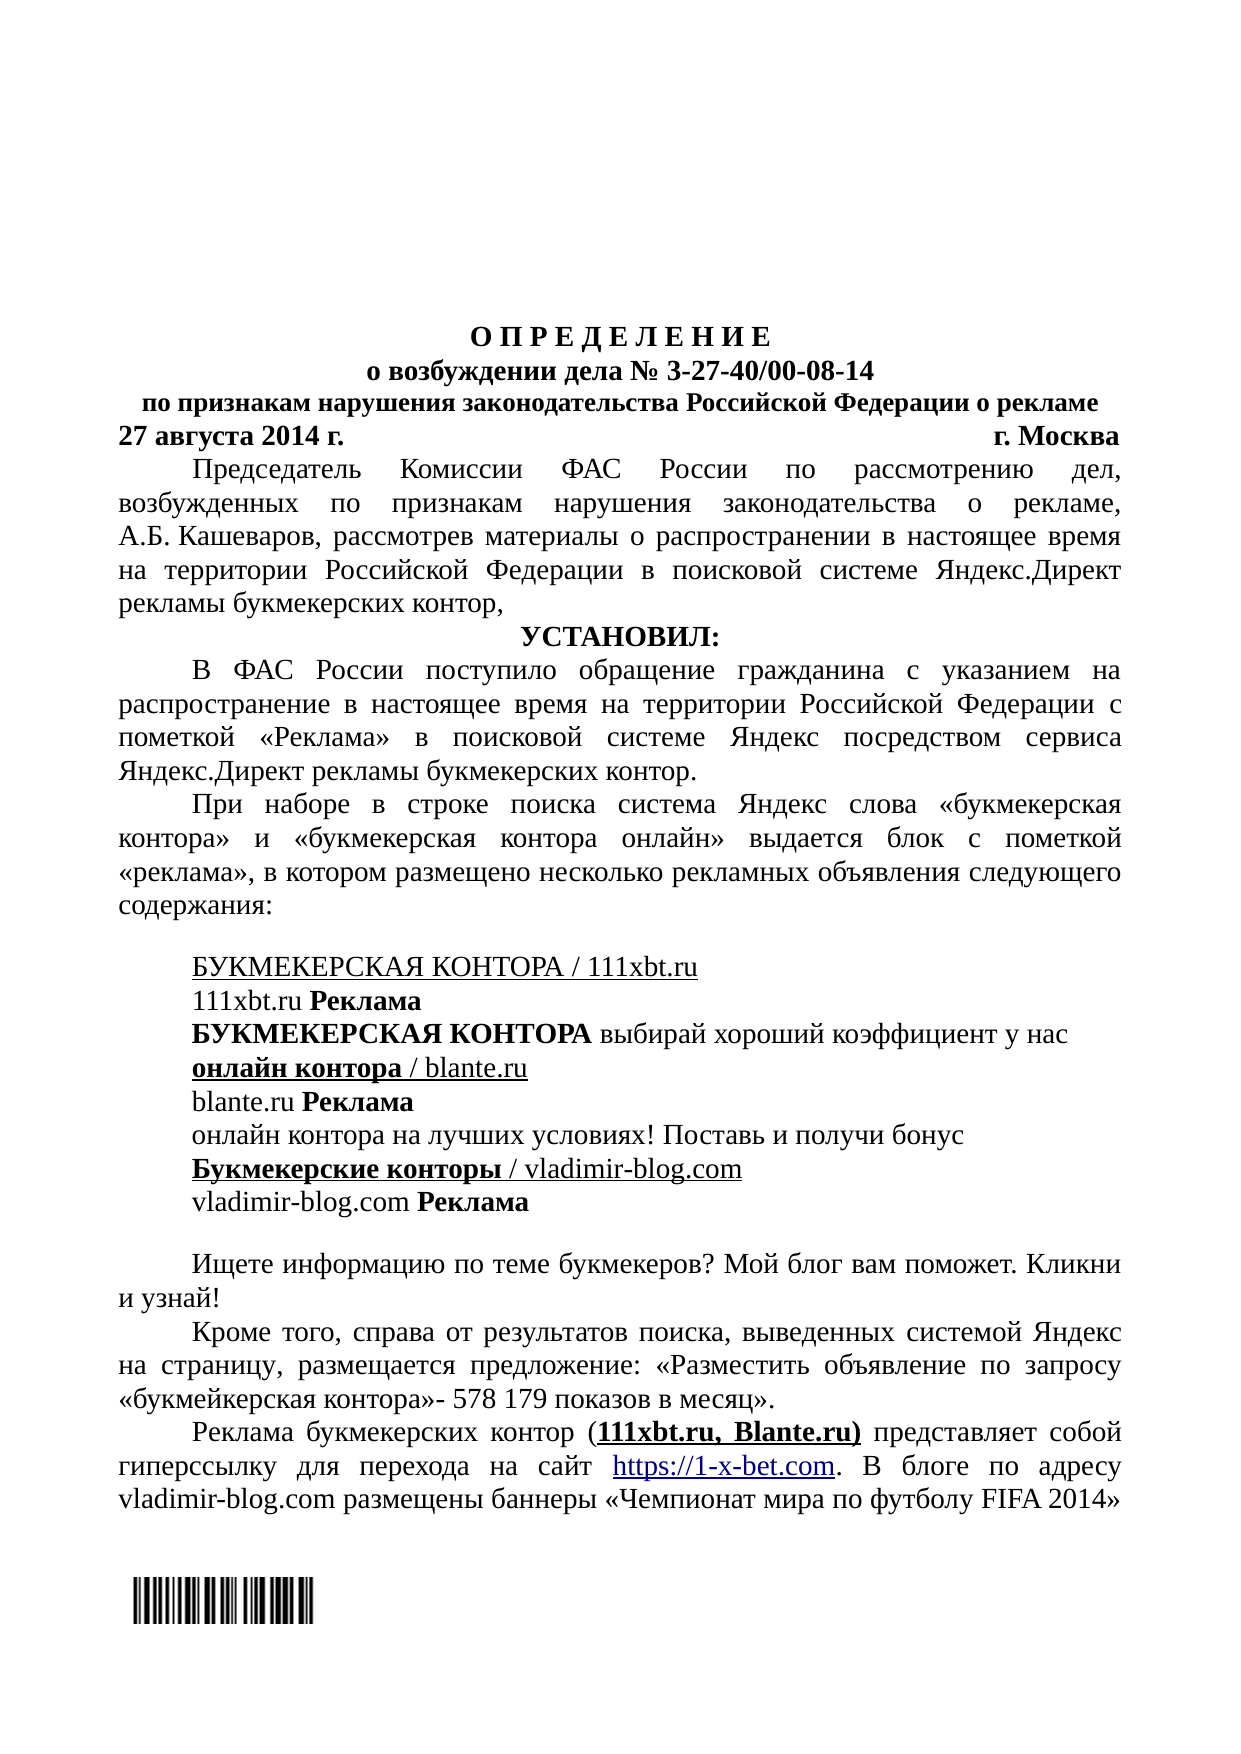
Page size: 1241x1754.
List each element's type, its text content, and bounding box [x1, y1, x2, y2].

text vladimir-blog.com Реклама [118, 1184, 1122, 1218]
text При наборе в строке поиска система Яндекс слова «букмекерская контора» и «букмекерская контора онлайн» выдается блок с пометкой «реклама», в котором размещено несколько рекламных объявления следующего содержания: [118, 787, 1122, 921]
text В ФАС России поступило обращение гражданина с указанием на распространение в настоящее время на территории Российской Федерации с пометкой «Реклама» в поисковой системе Яндекс посредством сервиса Яндекс.Директ рекламы букмекерских контор. [118, 652, 1122, 787]
text О П Р Е Д Е Л Е Н И Е [118, 319, 1122, 353]
text УСТАНОВИЛ: [118, 619, 1122, 652]
text БУКМЕКЕРСКАЯ КОНТОРА / 111xbt.ru [118, 949, 1122, 983]
text по признакам нарушения законодательства Российской Федерации о рекламе [118, 386, 1122, 418]
text 27 августа 2014 г. г. Москва [118, 418, 1122, 451]
text онлайн контора / blante.ru [118, 1050, 1122, 1084]
text Букмекерские конторы / vladimir-blog.com [118, 1151, 1122, 1184]
text Председатель Комиссии ФАС России по рассмотрению дел, возбужденных по признакам нарушения законодательства о рекламе, А.Б. Кашеваров, рассмотрев материалы о распространении в настоящее время на территории Российской Федерации в поисковой системе Яндекс.Директ рекламы букмекерских контор, [118, 451, 1122, 619]
text Ищете информацию по теме букмекеров? Мой блог вам поможет. Кликни и узнай! [118, 1247, 1122, 1314]
text 111xbt.ru Реклама [118, 983, 1122, 1017]
text БУКМЕКЕРСКАЯ КОНТОРА выбирай хороший коэффициент у нас [118, 1017, 1122, 1050]
text о возбуждении дела № 3-27-40/00-08-14 [118, 353, 1122, 386]
text blante.ru Реклама [118, 1084, 1122, 1117]
text Кроме того, справа от результатов поиска, выведенных системой Яндекс на страницу, размещается предложение: «Разместить объявление по запросу «букмейкерская контора»- 578 179 показов в месяц». [118, 1314, 1122, 1414]
text Реклама букмекерских контор (111xbt.ru, Blante.ru) представляет собой гиперссылку для перехода на сайт https://1-x-bet.com. В блоге по адресу vladimir-blog.com размещены баннеры «Чемпионат мира по футболу FIFA 2014» [118, 1414, 1122, 1515]
picture [118, 1577, 331, 1624]
text онлайн контора на лучших условиях! Поставь и получи бонус [118, 1117, 1122, 1151]
